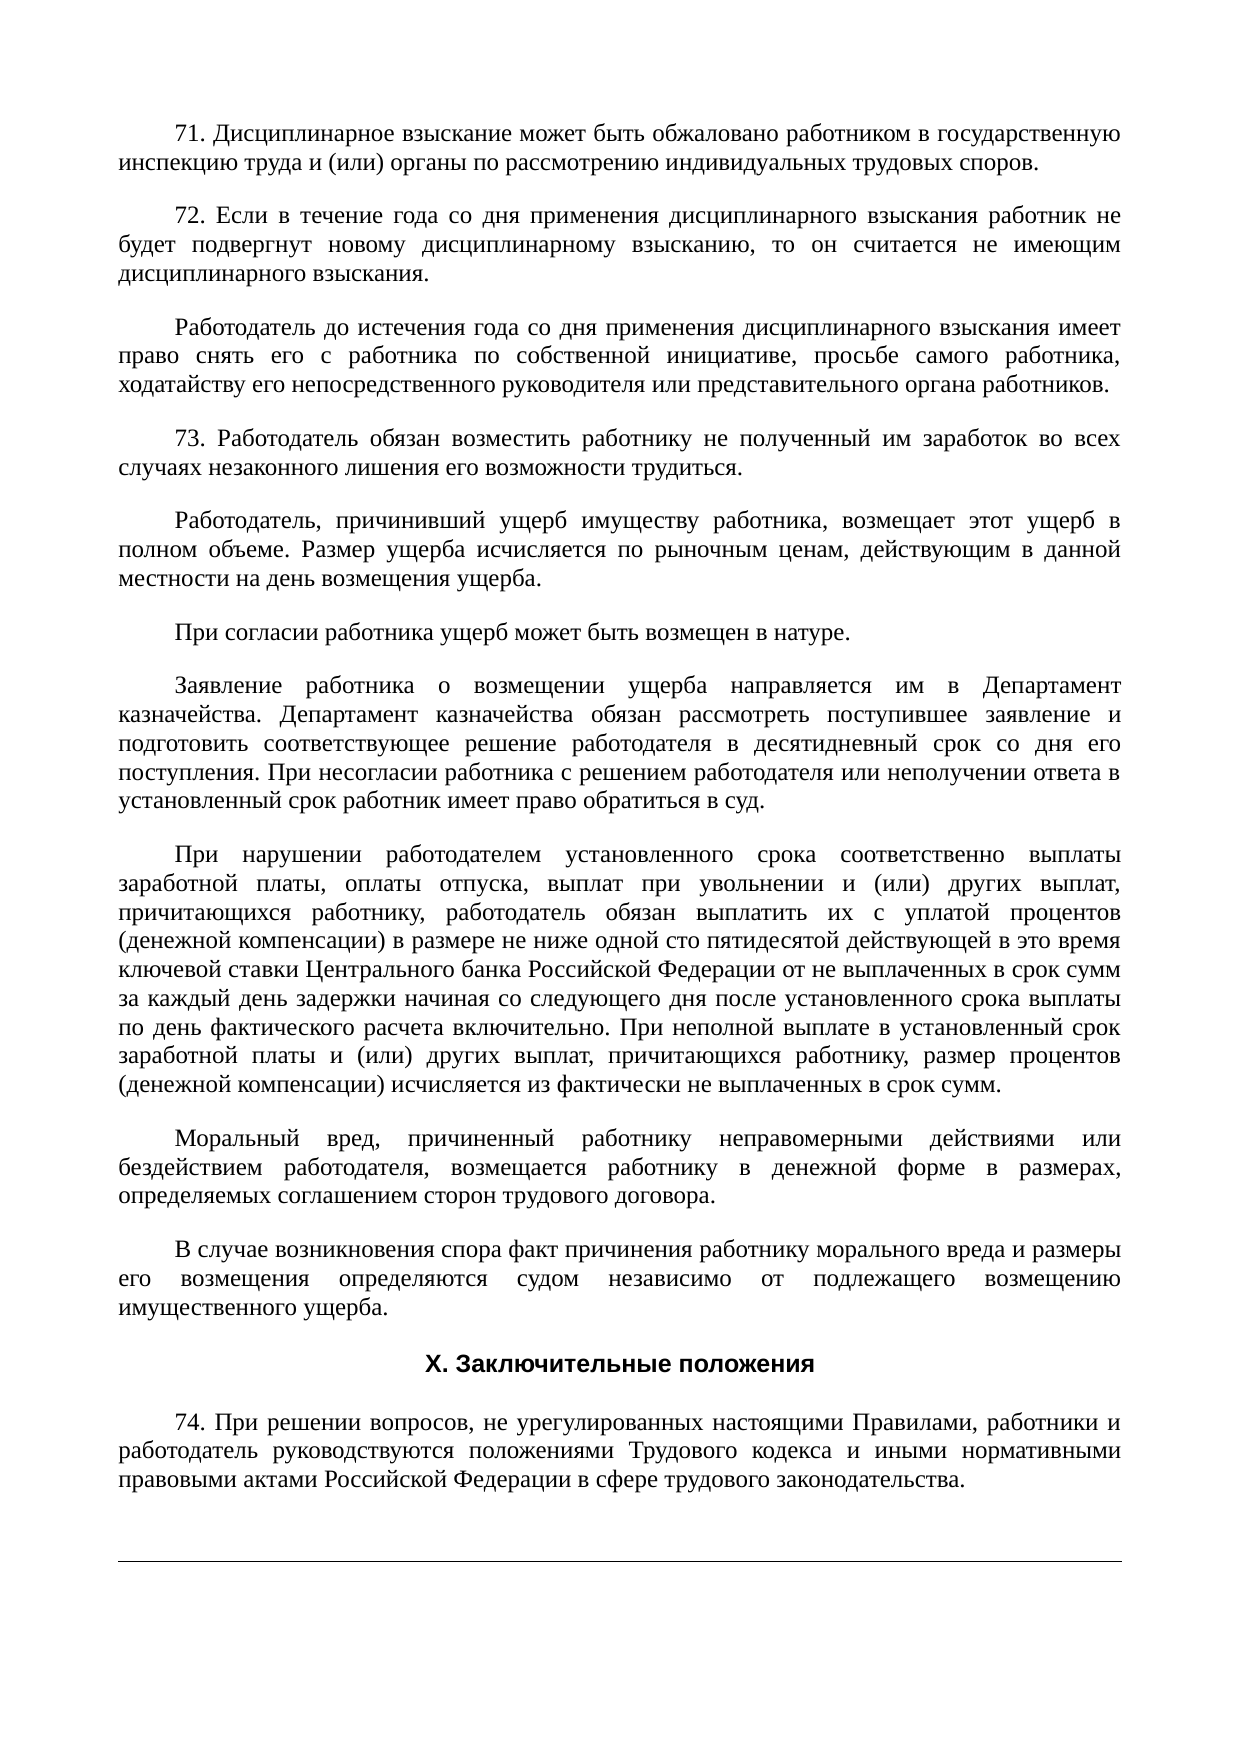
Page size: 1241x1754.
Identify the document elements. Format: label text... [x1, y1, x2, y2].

text Работодатель, причинивший ущерб имуществу работника, возмещает этот ущерб в полном объеме. Размер ущерба исчисляется по рыночным ценам, действующим в данной местности на день возмещения ущерба. [118, 506, 1122, 592]
text 73. Работодатель обязан возместить работнику не полученный им заработок во всех случаях незаконного лишения его возможности трудиться. [118, 423, 1122, 481]
text 74. При решении вопросов, не урегулированных настоящими Правилами, работники и работодатель руководствуются положениями Трудового кодекса и иными нормативными правовыми актами Российской Федерации в сфере трудового законодательства. [118, 1407, 1122, 1493]
text В случае возникновения спора факт причинения работнику морального вреда и размеры его возмещения определяются судом независимо от подлежащего возмещению имущественного ущерба. [118, 1234, 1122, 1321]
text Моральный вред, причиненный работнику неправомерными действиями или бездействием работодателя, возмещается работнику в денежной форме в размерах, определяемых соглашением сторон трудового договора. [118, 1123, 1122, 1209]
text 72. Если в течение года со дня применения дисциплинарного взыскания работник не будет подвергнут новому дисциплинарному взысканию, то он считается не имеющим дисциплинарного взыскания. [118, 201, 1122, 287]
title X. Заключительные положения [118, 1349, 1122, 1378]
text Работодатель до истечения года со дня применения дисциплинарного взыскания имеет право снять его с работника по собственной инициативе, просьбе самого работника, ходатайству его непосредственного руководителя или представительного органа работников. [118, 312, 1122, 398]
text При согласии работника ущерб может быть возмещен в натуре. [118, 617, 1122, 646]
text 71. Дисциплинарное взыскание может быть обжаловано работником в государственную инспекцию труда и (или) органы по рассмотрению индивидуальных трудовых споров. [118, 118, 1122, 176]
text При нарушении работодателем установленного срока соответственно выплаты заработной платы, оплаты отпуска, выплат при увольнении и (или) других выплат, причитающихся работнику, работодатель обязан выплатить их с уплатой процентов (денежной компенсации) в размере не ниже одной сто пятидесятой действующей в это время ключевой ставки Центрального банка Российской Федерации от не выплаченных в срок сумм за каждый день задержки начиная со следующего дня после установленного срока выплаты по день фактического расчета включительно. При неполной выплате в установленный срок заработной платы и (или) других выплат, причитающихся работнику, размер процентов (денежной компенсации) исчисляется из фактически не выплаченных в срок сумм. [118, 839, 1122, 1098]
text Заявление работника о возмещении ущерба направляется им в Департамент казначейства. Департамент казначейства обязан рассмотреть поступившее заявление и подготовить соответствующее решение работодателя в десятидневный срок со дня его поступления. При несогласии работника с решением работодателя или неполучении ответа в установленный срок работник имеет право обратиться в суд. [118, 671, 1122, 814]
